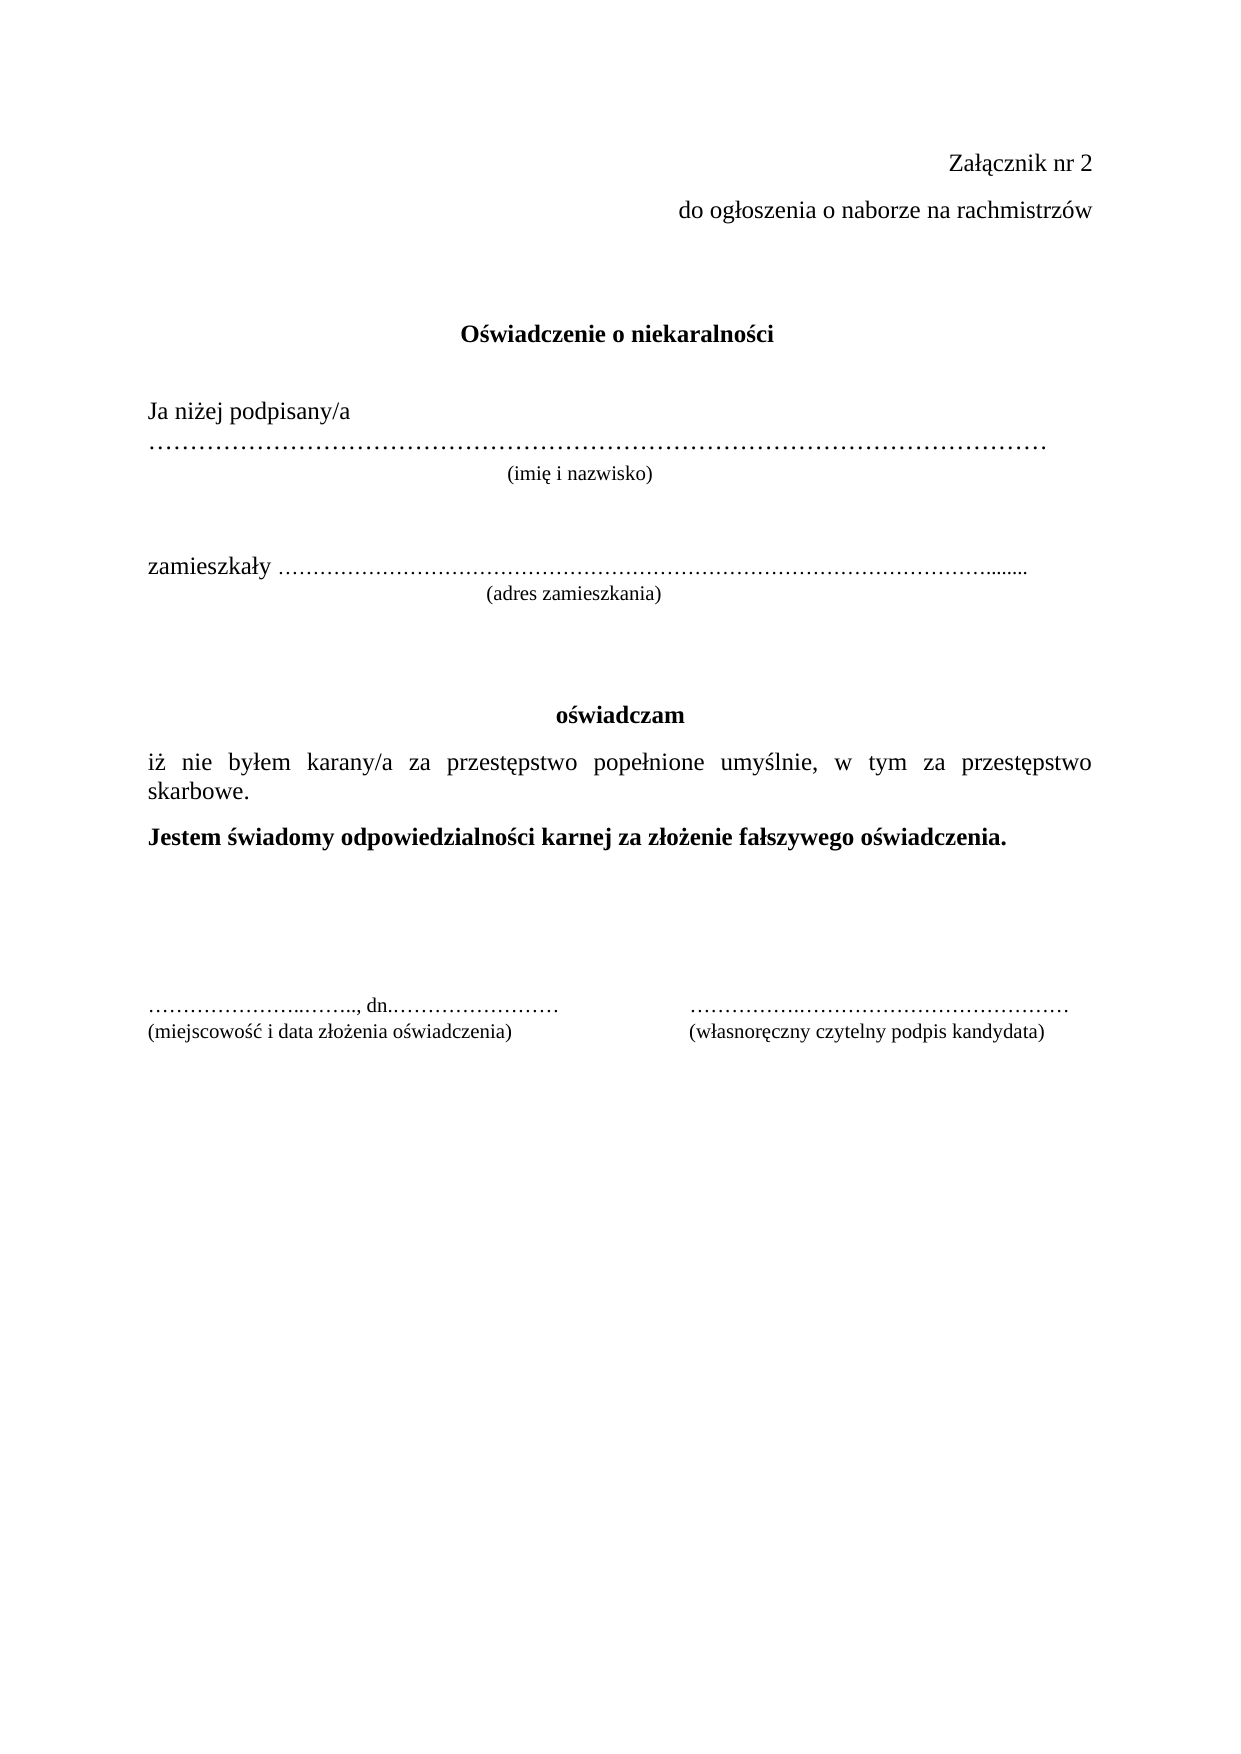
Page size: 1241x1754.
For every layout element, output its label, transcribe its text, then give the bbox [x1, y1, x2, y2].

text Oświadczenie o niekaralności [148, 289, 1093, 378]
text Załącznik nr 2 [148, 148, 1093, 176]
text iż nie byłem karany/a za przestępstwo popełnione umyślnie, w tym za przestępstwo skarbowe. [148, 747, 1093, 805]
text Ja niżej podpisany/a ……………………………………………………………………………………………… (imię i nazwisko) [148, 396, 1093, 486]
text zamieszkały …………………………………………………………………………………………........ (adres zamieszkania) [148, 551, 1093, 635]
text …………………..…….., dn.…………………… …………….………………………………… (miejscowość i data złożenia oświadczenia) (własnoręczny czytelny podpis kandydata) [148, 993, 1093, 1043]
text do ogłoszenia o naborze na rachmistrzów [148, 195, 1093, 223]
text oświadczam [148, 700, 1093, 729]
text Jestem świadomy odpowiedzialności karnej za złożenie fałszywego oświadczenia. [148, 822, 1093, 850]
